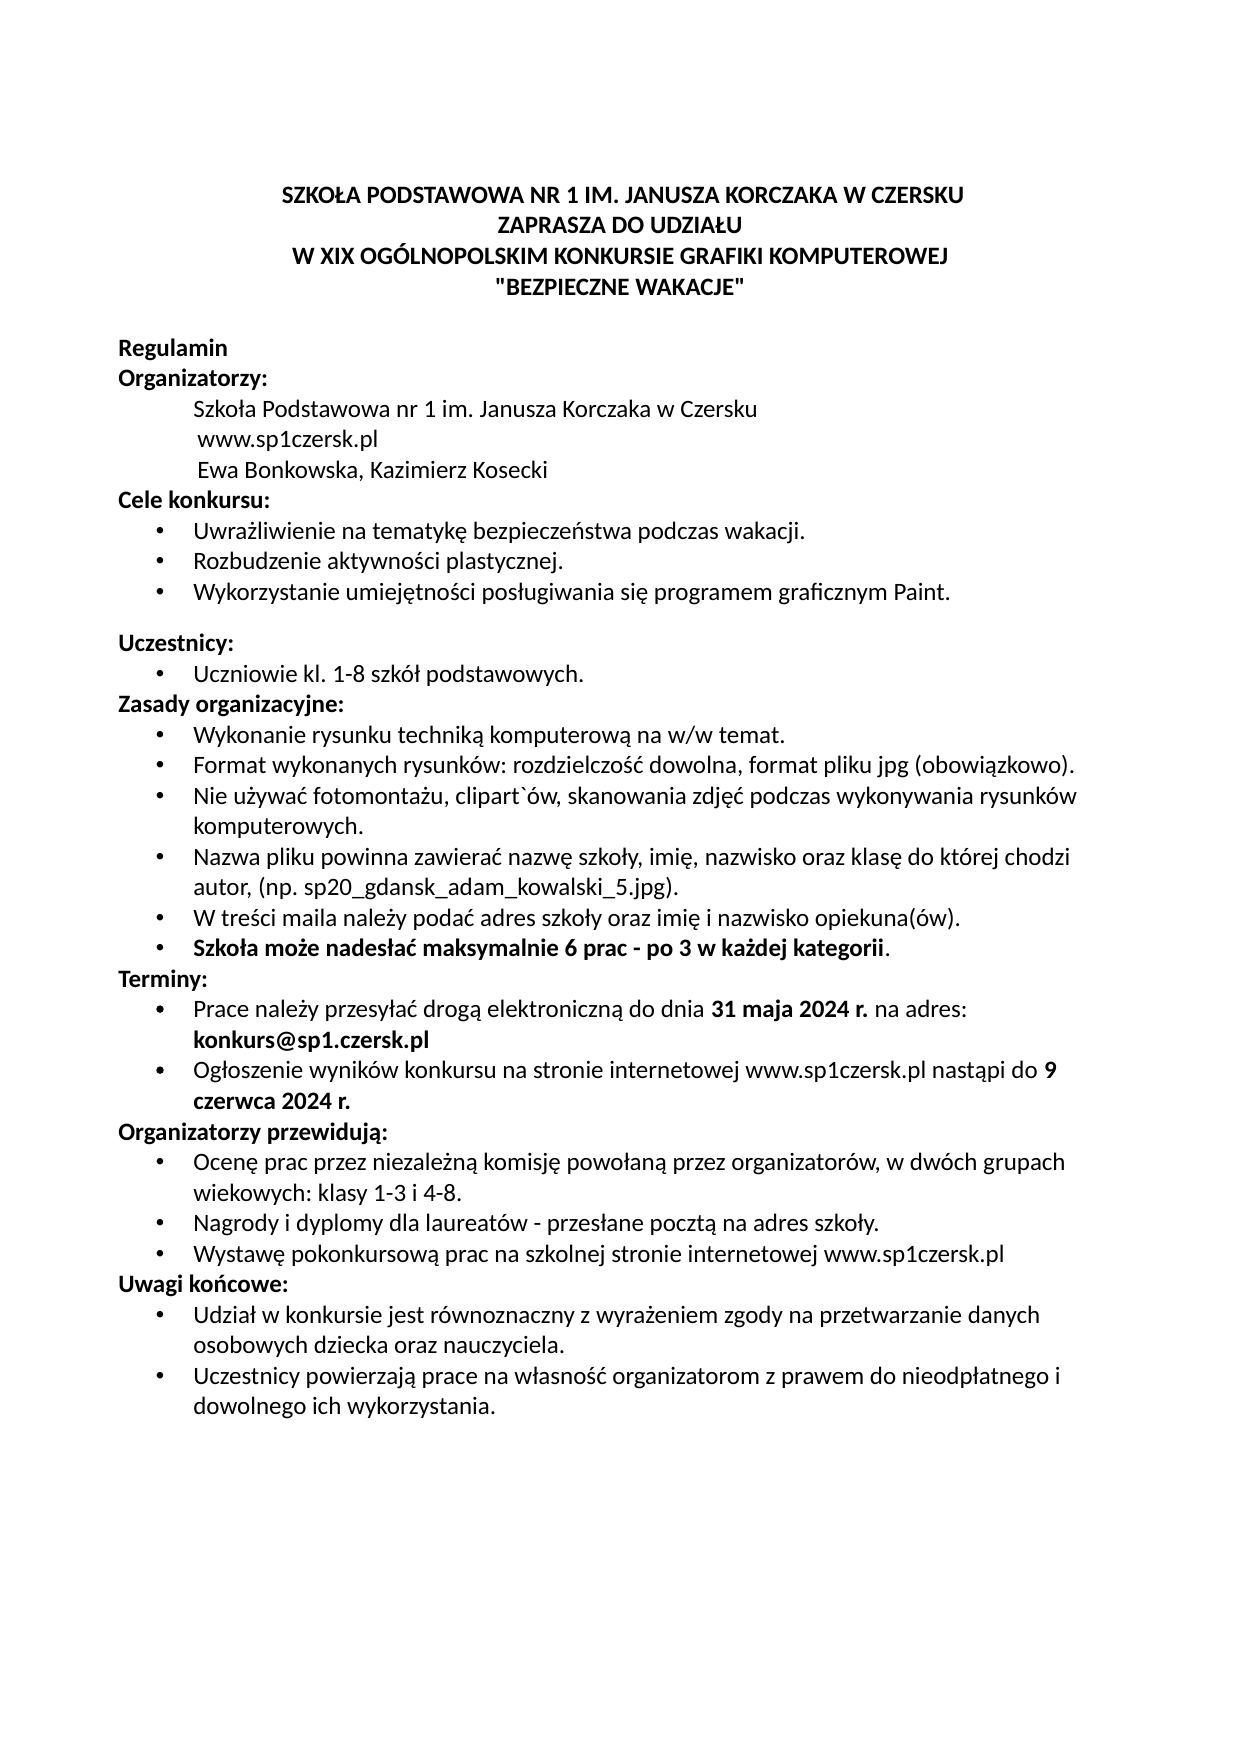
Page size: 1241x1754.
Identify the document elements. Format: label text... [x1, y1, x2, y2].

text Zasady organizacyjne: [118, 688, 1122, 719]
text ZAPRASZA DO UDZIAŁU [118, 210, 1122, 240]
list Udział w konkursie jest równoznaczny z wyrażeniem zgody na przetwarzanie danych osobowych dziecka oraz nauczyciela. [156, 1299, 1122, 1360]
list Wykonanie rysunku techniką komputerową na w/w temat. [156, 719, 1122, 749]
text SZKOŁA PODSTAWOWA NR 1 IM. JANUSZA KORCZAKA W CZERSKU [118, 179, 1122, 210]
list Ocenę prac przez niezależną komisję powołaną przez organizatorów, w dwóch grupach wiekowych: klasy 1-3 i 4-8. [156, 1146, 1122, 1207]
list Ogłoszenie wyników konkursu na stronie internetowej www.sp1czersk.pl nastąpi do 9 czerwca 2024 r. [156, 1054, 1122, 1116]
list Szkoła może nadesłać maksymalnie 6 prac - po 3 w każdej kategorii. [156, 932, 1122, 963]
list Wystawę pokonkursową prac na szkolnej stronie internetowej www.sp1czersk.pl [156, 1238, 1122, 1268]
text www.sp1czersk.pl [118, 423, 1122, 454]
list Nagrody i dyplomy dla laureatów - przesłane pocztą na adres szkoły. [156, 1207, 1122, 1238]
list Wykorzystanie umiejętności posługiwania się programem graficznym Paint. [156, 576, 1122, 606]
text Terminy: [118, 963, 1122, 993]
list Format wykonanych rysunków: rozdzielczość dowolna, format pliku jpg (obowiązkowo). [156, 749, 1122, 780]
list Nazwa pliku powinna zawierać nazwę szkoły, imię, nazwisko oraz klasę do której chodzi autor, (np. sp20_gdansk_adam_kowalski_5.jpg). [156, 841, 1122, 902]
list Szkoła Podstawowa nr 1 im. Janusza Korczaka w Czersku [156, 393, 1122, 423]
text Organizatorzy: [118, 362, 1122, 393]
text W XIX OGÓLNOPOLSKIM KONKURSIE GRAFIKI KOMPUTEROWEJ [118, 240, 1122, 271]
text Regulamin [118, 332, 1122, 362]
text Cele konkursu: [118, 484, 1122, 515]
list Nie używać fotomontażu, clipart`ów, skanowania zdjęć podczas wykonywania rysunków komputerowych. [156, 780, 1122, 841]
list Uczestnicy powierzają prace na własność organizatorom z prawem do nieodpłatnego i dowolnego ich wykorzystania. [156, 1360, 1122, 1421]
text Organizatorzy przewidują: [118, 1116, 1122, 1146]
list Rozbudzenie aktywności plastycznej. [156, 545, 1122, 576]
text Uwagi końcowe: [118, 1268, 1122, 1299]
text "BEZPIECZNE WAKACJE" [118, 271, 1122, 301]
list Uwrażliwienie na tematykę bezpieczeństwa podczas wakacji. [156, 515, 1122, 545]
text Ewa Bonkowska, Kazimierz Kosecki [118, 454, 1122, 484]
list W treści maila należy podać adres szkoły oraz imię i nazwisko opiekuna(ów). [156, 902, 1122, 932]
list Uczniowie kl. 1-8 szkół podstawowych. [156, 658, 1122, 688]
text Uczestnicy: [118, 627, 1122, 658]
list Prace należy przesyłać drogą elektroniczną do dnia 31 maja 2024 r. na adres: konkurs@sp1.czersk.pl [156, 993, 1122, 1054]
